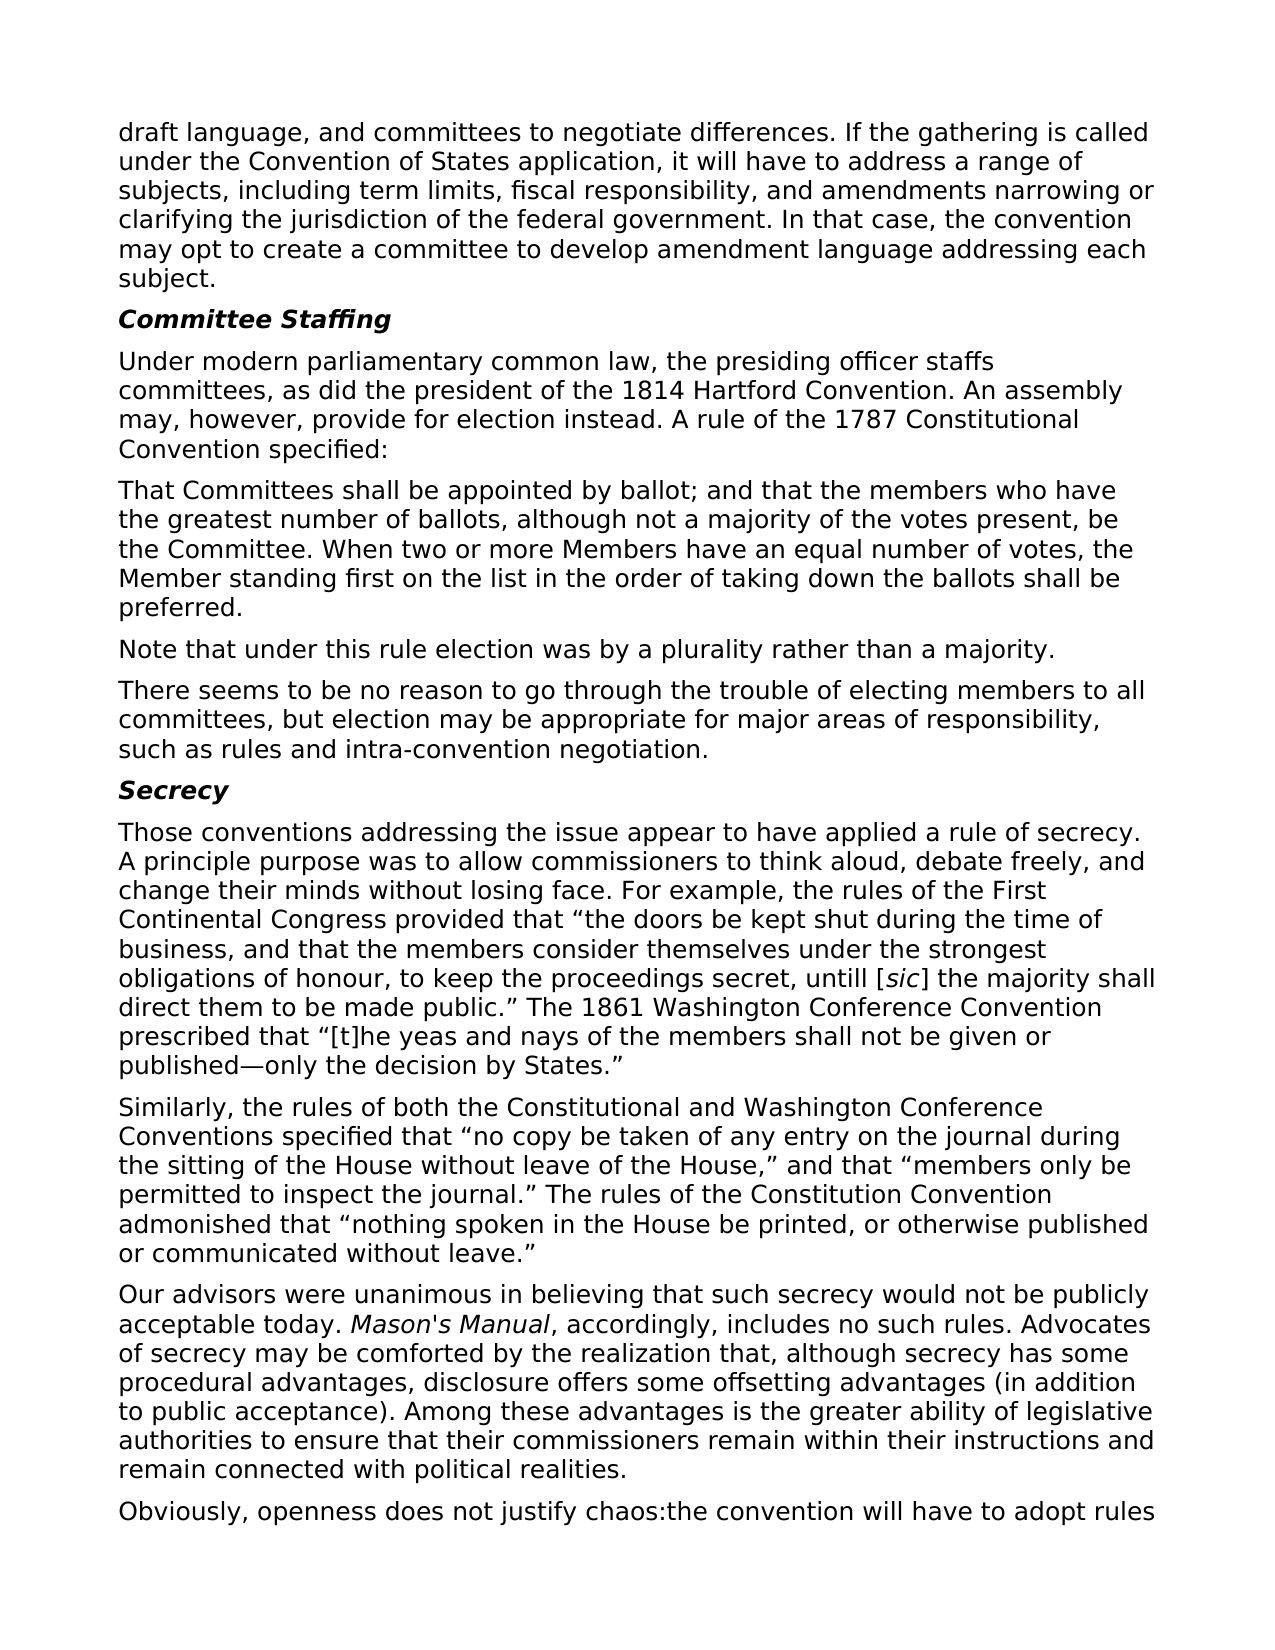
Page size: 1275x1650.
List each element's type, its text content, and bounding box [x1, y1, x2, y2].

text Committee Staffing [118, 306, 1157, 335]
text Obviously, openness does not justify chaos:the convention will have to adopt rules [118, 1497, 1157, 1526]
text Similarly, the rules of both the Constitutional and Washington Conference Conventions specified that “no copy be taken of any entry on the journal during the sitting of the House without leave of the House,” and that “members only be permitted to inspect the journal.” The rules of the Constitution Convention admonished that “nothing spoken in the House be printed, or otherwise published or communicated without leave.” [118, 1093, 1157, 1268]
text There seems to be no reason to go through the trouble of electing members to all committees, but election may be appropriate for major areas of responsibility, such as rules and intra-convention negotiation. [118, 676, 1157, 764]
text Our advisors were unanimous in believing that such secrecy would not be publicly acceptable today. Mason's Manual, accordingly, includes no such rules. Advocates of secrecy may be comforted by the realization that, although secrecy has some procedural advantages, disclosure offers some offsetting advantages (in addition to public acceptance). Among these advantages is the greater ability of legislative authorities to ensure that their commissioners remain within their instructions and remain connected with political realities. [118, 1281, 1157, 1485]
text That Committees shall be appointed by ballot; and that the members who have the greatest number of ballots, although not a majority of the votes present, be the Committee. When two or more Members have an equal number of votes, the Member standing first on the list in the order of taking down the ballots shall be preferred. [118, 476, 1157, 622]
text Note that under this rule election was by a plurality rather than a majority. [118, 635, 1157, 664]
text draft language, and committees to negotiate differences. If the gathering is called under the Convention of States application, it will have to address a range of subjects, including term limits, fiscal responsibility, and amendments narrowing or clarifying the jurisdiction of the federal government. In that case, the convention may opt to create a committee to develop amendment language addressing each subject. [118, 118, 1157, 293]
text Those conventions addressing the issue appear to have applied a rule of secrecy. A principle purpose was to allow commissioners to think aloud, debate freely, and change their minds without losing face. For example, the rules of the First Continental Congress provided that “the doors be kept shut during the time of business, and that the members consider themselves under the strongest obligations of honour, to keep the proceedings secret, untill [sic] the majority shall direct them to be made public.” The 1861 Washington Conference Convention prescribed that “[t]he yeas and nays of the members shall not be given or published—only the decision by States.” [118, 818, 1157, 1081]
text Under modern parliamentary common law, the presiding officer staffs committees, as did the president of the 1814 Hartford Convention. An assembly may, however, provide for election instead. A rule of the 1787 Constitutional Convention specified: [118, 347, 1157, 464]
text Secrecy [118, 776, 1157, 806]
